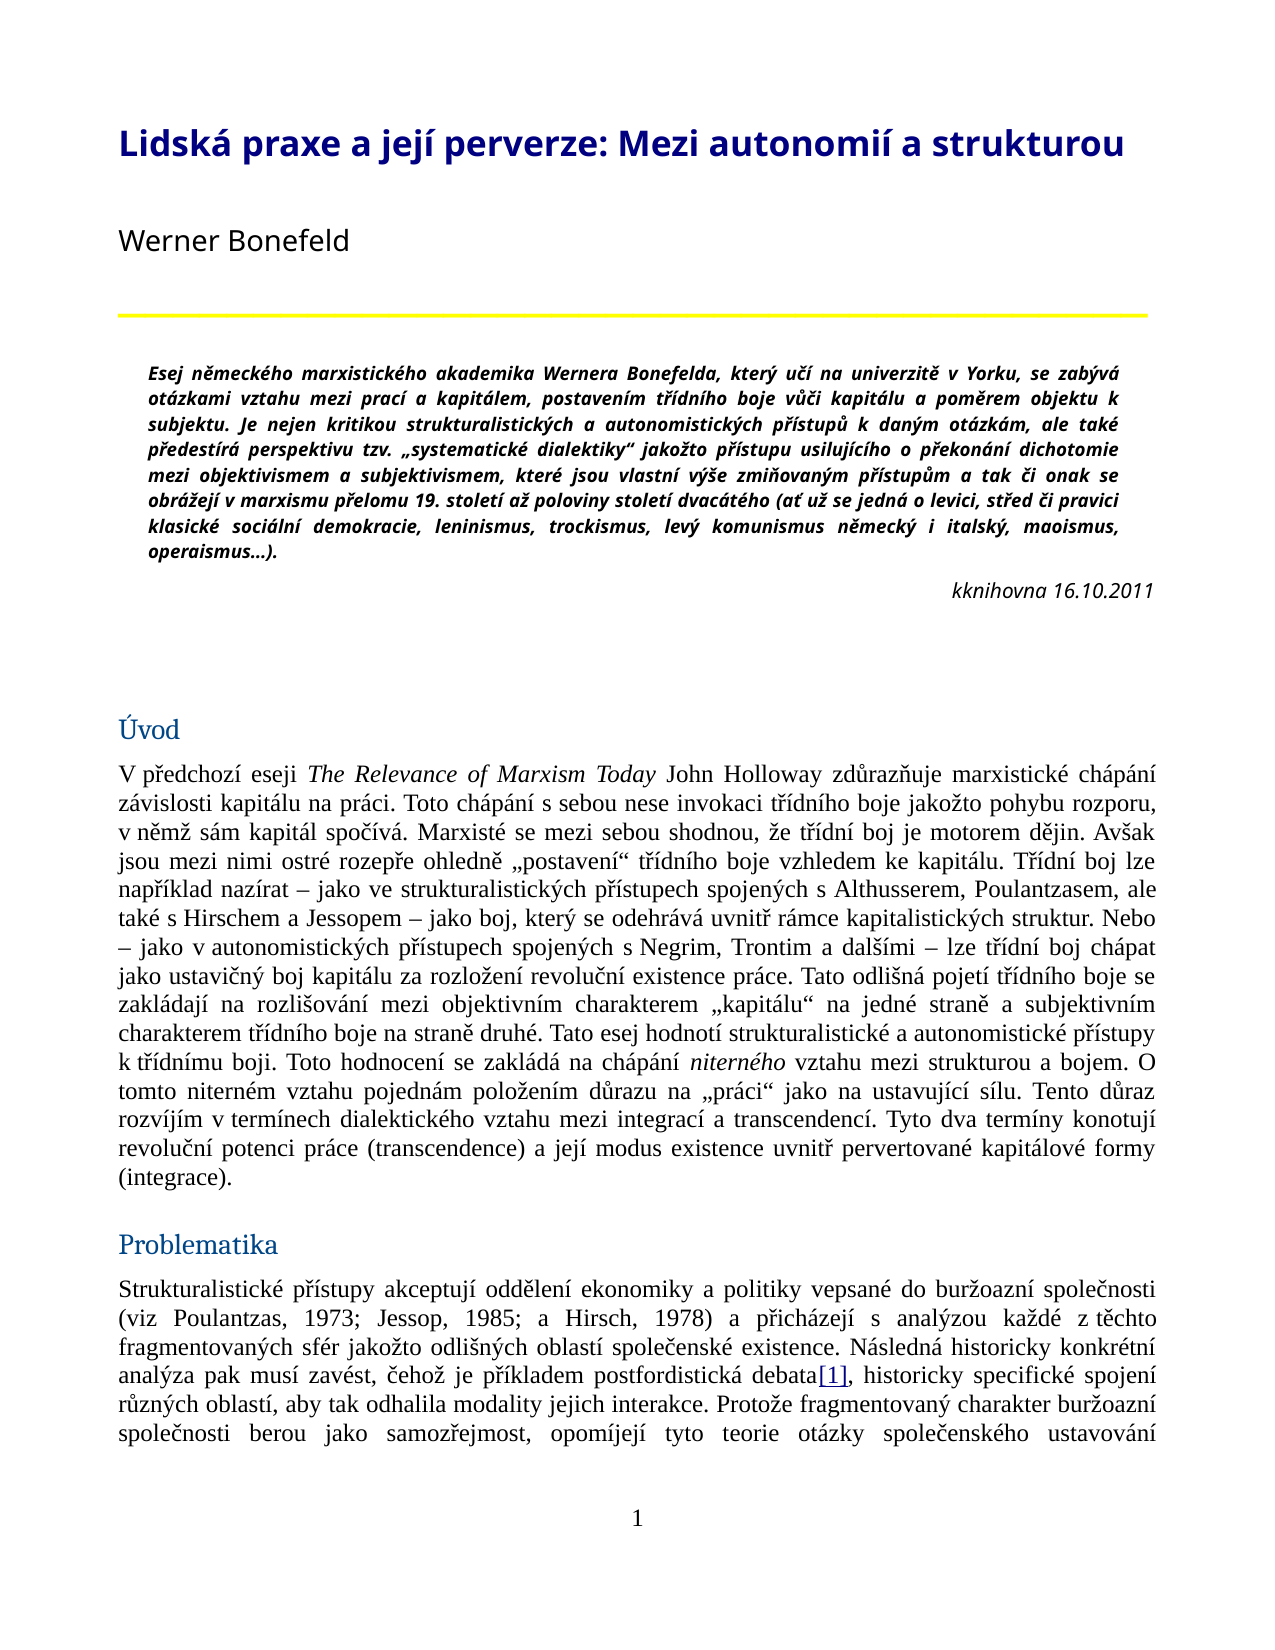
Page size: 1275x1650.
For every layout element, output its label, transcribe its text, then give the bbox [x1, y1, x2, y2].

text Werner Bonefeld [118, 220, 1157, 260]
text ______________________________________ [118, 260, 1157, 322]
subtitle Problematika [118, 1228, 1157, 1262]
text Strukturalistické přístupy akceptují oddělení ekonomiky a politiky vepsané do buržoazní společnosti (viz Poulantzas, 1973; Jessop, 1985; a Hirsch, 1978) a přicházejí s analýzou každé z těchto fragmentovaných sfér jakožto odlišných oblastí společenské existence. Následná historicky konkrétní analýza pak musí zavést, čehož je příkladem postfordistická debata[1], historicky specifické spojení různých oblastí, aby tak odhalila modality jejich interakce. Protože fragmentovaný charakter buržoazní společnosti berou jako samozřejmost, opomíjejí tyto teorie otázky společenského ustavování [118, 1274, 1157, 1447]
subtitle Úvod [118, 713, 1157, 747]
text Lidská praxe a její perverze: Mezi autonomií a strukturou [118, 118, 1157, 166]
subtitle Esej německého marxistického akademika Wernera Bonefelda, který učí na univerzitě v Yorku, se zabývá otázkami vztahu mezi prací a kapitálem, postavením třídního boje vůči kapitálu a poměrem objektu k subjektu. Je nejen kritikou strukturalistických a autonomistických přístupů k daným otázkám, ale také předestírá perspektivu tzv. „systematické dialektiky“ jakožto přístupu usilujícího o překonání dichotomie mezi objektivismem a subjektivismem, které jsou vlastní výše zmiňovaným přístupům a tak či onak se obrážejí v marxismu přelomu 19. století až poloviny století dvacátého (ať už se jedná o levici, střed či pravici klasické sociální demokracie, leninismus, trockismus, levý komunismus německý i italský, maoismus, operaismus…). [148, 360, 1122, 564]
text kknihovna 16.10.2011 [118, 576, 1157, 605]
text V předchozí eseji The Relevance of Marxism Today John Holloway zdůrazňuje marxistické chápání závislosti kapitálu na práci. Toto chápání s sebou nese invokaci třídního boje jakožto pohybu rozporu, v němž sám kapitál spočívá. Marxisté se mezi sebou shodnou, že třídní boj je motorem dějin. Avšak jsou mezi nimi ostré rozepře ohledně „postavení“ třídního boje vzhledem ke kapitálu. Třídní boj lze například nazírat – jako ve strukturalistických přístupech spojených s Althusserem, Poulantzasem, ale také s Hirschem a Jessopem – jako boj, který se odehrává uvnitř rámce kapitalistických struktur. Nebo – jako v autonomistických přístupech spojených s Negrim, Trontim a dalšími – lze třídní boj chápat jako ustavičný boj kapitálu za rozložení revoluční existence práce. Tato odlišná pojetí třídního boje se zakládají na rozlišování mezi objektivním charakterem „kapitálu“ na jedné straně a subjektivním charakterem třídního boje na straně druhé. Tato esej hodnotí strukturalistické a autonomistické přístupy k třídnímu boji. Toto hodnocení se zakládá na chápání niterného vztahu mezi strukturou a bojem. O tomto niterném vztahu pojednám položením důrazu na „práci“ jako na ustavující sílu. Tento důraz rozvíjím v termínech dialektického vztahu mezi integrací a transcendencí. Tyto dva termíny konotují revoluční potenci práce (transcendence) a její modus existence uvnitř pervertované kapitálové formy (integrace). [118, 759, 1157, 1191]
